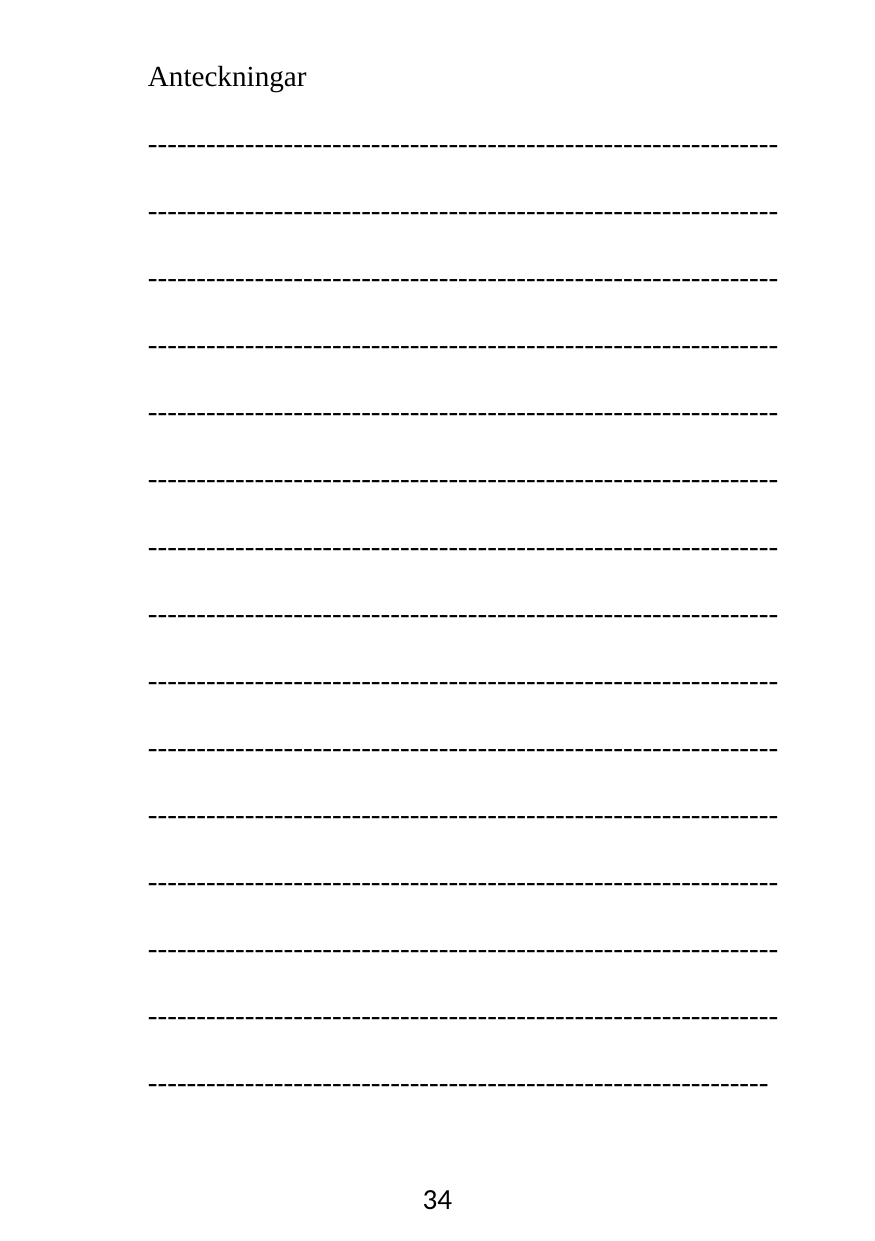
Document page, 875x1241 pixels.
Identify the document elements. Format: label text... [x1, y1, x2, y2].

text ­----------------------------------------------------------------- [88, 931, 786, 965]
text ­----------------------------------------------------------------- [88, 394, 786, 428]
text ­----------------------------------------------------------------- [88, 327, 786, 361]
text ­----------------------------------------------------------------- [88, 998, 786, 1032]
text ­----------------------------------------------------------------- [88, 126, 786, 160]
text ­----------------------------------------------------------------- [88, 730, 786, 763]
text ­----------------------------------------------------------------- [88, 193, 786, 227]
text ­----------------------------------------------------------------- [88, 864, 786, 898]
text ­----------------------------------------------------------------- [88, 596, 786, 629]
text ­----------------------------------------------------------------- [88, 663, 786, 696]
text ­----------------------------------------------------------------- [88, 529, 786, 562]
text ­----------------------------------------------------------------- [88, 462, 786, 495]
text ­---------------------------------------------------------------- [88, 1065, 786, 1099]
text ­Anteckningar [88, 59, 786, 93]
text ­----------------------------------------------------------------- [88, 797, 786, 831]
text ­----------------------------------------------------------------- [88, 260, 786, 294]
